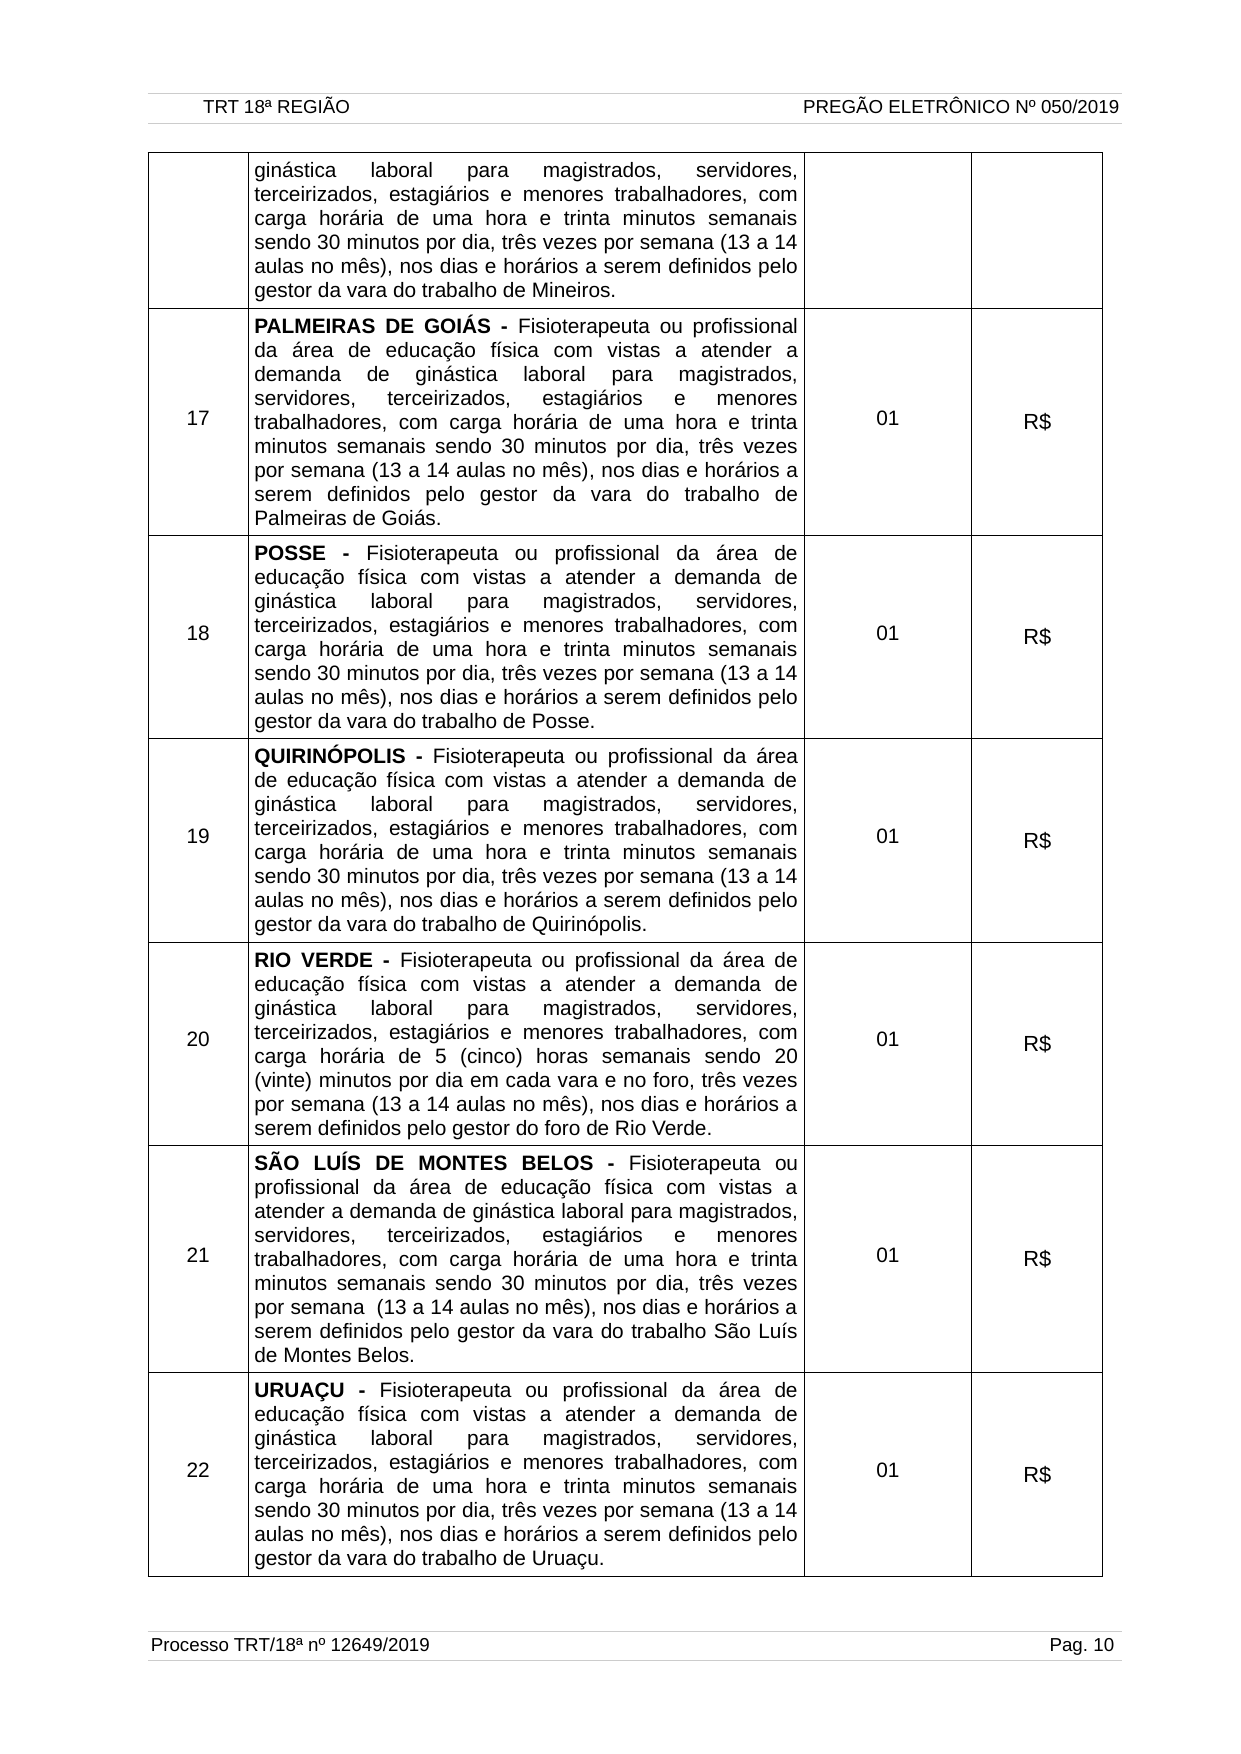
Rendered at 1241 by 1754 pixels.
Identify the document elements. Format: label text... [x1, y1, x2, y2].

table_cell R$ [972, 943, 1102, 1145]
table_cell 18 [149, 536, 248, 738]
table_cell 01 [805, 536, 971, 738]
table_cell 01 [805, 309, 971, 535]
table_cell QUIRINÓPOLIS - Fisioterapeuta ou profissional da área de educação física com vistas a atender a demanda de ginástica laboral para magistrados, servidores, terceirizados, estagiários e menores trabalhadores, com carga horária de uma hora e trinta minutos semanais sendo 30 minutos por dia, três vezes por semana (13 a 14 aulas no mês), nos dias e horários a serem definidos pelo gestor da vara do trabalho de Quirinópolis. [249, 739, 804, 942]
table_cell 20 [149, 943, 248, 1145]
table_cell [805, 153, 971, 308]
table_cell 17 [149, 309, 248, 535]
table_cell R$ [972, 536, 1102, 738]
table_cell 01 [805, 1373, 971, 1576]
table_cell 01 [805, 1146, 971, 1372]
table_cell 19 [149, 739, 248, 942]
table_cell [149, 153, 248, 308]
table_cell 22 [149, 1373, 248, 1576]
table_cell PALMEIRAS DE GOIÁS - Fisioterapeuta ou profissional da área de educação física com vistas a atender a demanda de ginástica laboral para magistrados, servidores, terceirizados, estagiários e menores trabalhadores, com carga horária de uma hora e trinta minutos semanais sendo 30 minutos por dia, três vezes por semana (13 a 14 aulas no mês), nos dias e horários a serem definidos pelo gestor da vara do trabalho de Palmeiras de Goiás. [249, 309, 804, 535]
table_cell R$ [972, 309, 1102, 535]
table_cell SÃO LUÍS DE MONTES BELOS - Fisioterapeuta ou profissional da área de educação física com vistas a atender a demanda de ginástica laboral para magistrados, servidores, terceirizados, estagiários e menores trabalhadores, com carga horária de uma hora e trinta minutos semanais sendo 30 minutos por dia, três vezes por semana (13 a 14 aulas no mês), nos dias e horários a serem definidos pelo gestor da vara do trabalho São Luís de Montes Belos. [249, 1146, 804, 1372]
table_cell R$ [972, 1373, 1102, 1576]
table_cell [972, 153, 1102, 308]
table_cell 01 [805, 739, 971, 942]
table_cell R$ [972, 1146, 1102, 1372]
table_cell POSSE - Fisioterapeuta ou profissional da área de educação física com vistas a atender a demanda de ginástica laboral para magistrados, servidores, terceirizados, estagiários e menores trabalhadores, com carga horária de uma hora e trinta minutos semanais sendo 30 minutos por dia, três vezes por semana (13 a 14 aulas no mês), nos dias e horários a serem definidos pelo gestor da vara do trabalho de Posse. [249, 536, 804, 738]
table_cell URUAÇU - Fisioterapeuta ou profissional da área de educação física com vistas a atender a demanda de ginástica laboral para magistrados, servidores, terceirizados, estagiários e menores trabalhadores, com carga horária de uma hora e trinta minutos semanais sendo 30 minutos por dia, três vezes por semana (13 a 14 aulas no mês), nos dias e horários a serem definidos pelo gestor da vara do trabalho de Uruaçu. [249, 1373, 804, 1576]
table_cell 01 [805, 943, 971, 1145]
table_cell 21 [149, 1146, 248, 1372]
table_cell R$ [972, 739, 1102, 942]
table_cell ginástica laboral para magistrados, servidores, terceirizados, estagiários e menores trabalhadores, com carga horária de uma hora e trinta minutos semanais sendo 30 minutos por dia, três vezes por semana (13 a 14 aulas no mês), nos dias e horários a serem definidos pelo gestor da vara do trabalho de Mineiros. [249, 153, 804, 308]
table_cell RIO VERDE - Fisioterapeuta ou profissional da área de educação física com vistas a atender a demanda de ginástica laboral para magistrados, servidores, terceirizados, estagiários e menores trabalhadores, com carga horária de 5 (cinco) horas semanais sendo 20 (vinte) minutos por dia em cada vara e no foro, três vezes por semana (13 a 14 aulas no mês), nos dias e horários a serem definidos pelo gestor do foro de Rio Verde. [249, 943, 804, 1145]
